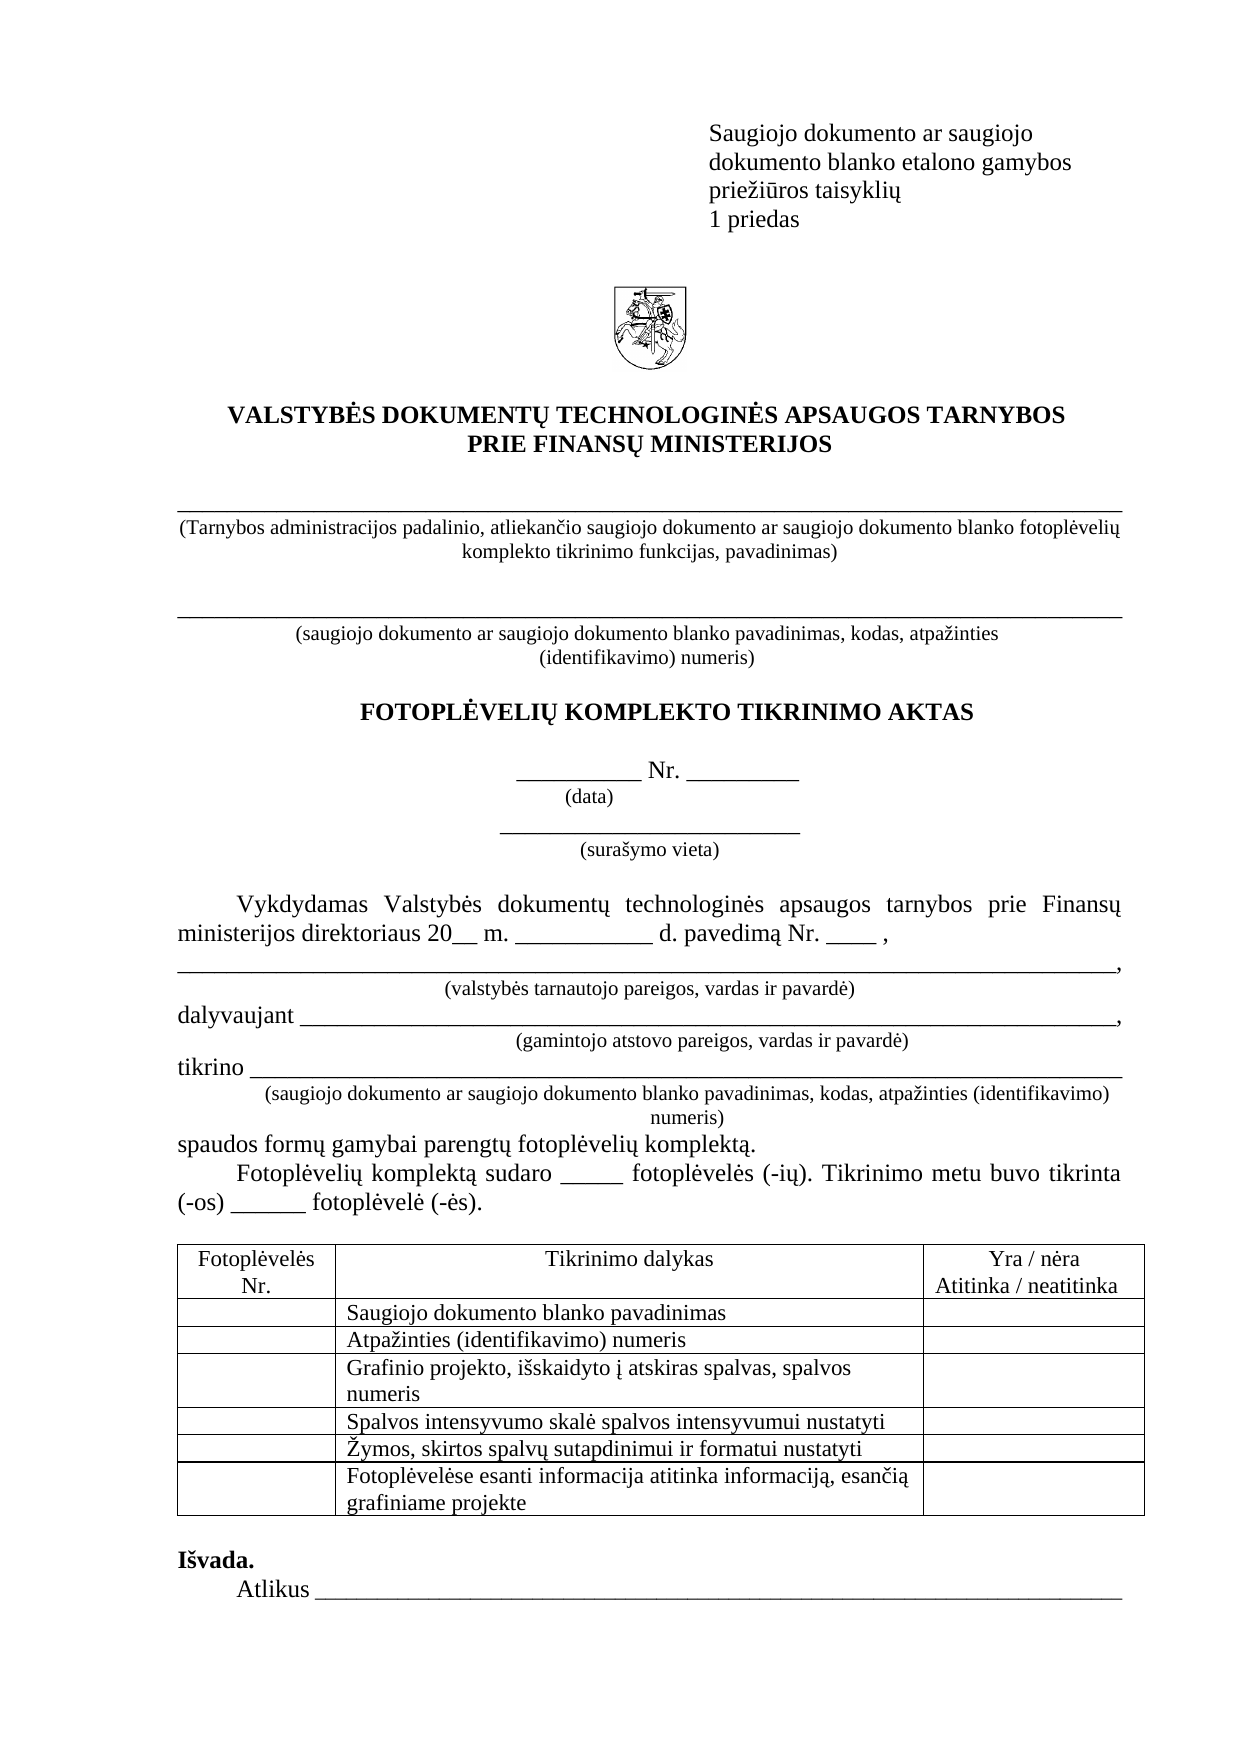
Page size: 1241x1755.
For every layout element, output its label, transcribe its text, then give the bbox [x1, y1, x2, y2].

table_cell Žymos, skirtos spalvų sutapdinimui ir formatui nustatyti [336, 1435, 923, 1461]
table_cell [924, 1327, 1144, 1353]
table_cell [924, 1299, 1144, 1326]
table_cell [178, 1327, 335, 1353]
text Atlikus [177, 1574, 1122, 1602]
table_cell [178, 1463, 335, 1515]
table_cell [178, 1354, 335, 1407]
table_cell [178, 1299, 335, 1326]
text Saugiojo dokumento ar saugiojo [709, 118, 1122, 147]
text (herbas) [177, 262, 1122, 371]
text 1 priedas [177, 204, 1122, 233]
table_cell Spalvos intensyvumo skalė spalvos intensyvumui nustatyti [336, 1408, 923, 1434]
text _ [177, 592, 1122, 617]
text (surašymo vieta) [177, 837, 1122, 861]
text (valstybės tarnautojo pareigos, vardas ir pavardė) [177, 976, 1122, 1000]
text Išvada. [177, 1545, 1122, 1574]
text spaudos formų gamybai parengtų fotoplėvelių komplektą. [177, 1129, 1122, 1158]
text ________________________ [177, 808, 1122, 837]
text dokumento blanko etalono gamybos [177, 147, 1122, 176]
text (identifikavimo) numeris) [177, 645, 1122, 669]
table_cell [924, 1463, 1144, 1515]
table_cell [924, 1354, 1144, 1407]
text dalyvaujant , [177, 1000, 1122, 1028]
text FOTOPLĖVELIŲ KOMPLEKTO TIKRINIMO AKTAS [140, 697, 1194, 726]
text PRIE FINANSŲ MINISTERIJOS [177, 429, 1122, 457]
text __________ Nr. _________ [177, 755, 1138, 784]
table_cell [924, 1408, 1144, 1434]
text VALSTYBĖS DOKUMENTŲ TECHNOLOGINĖS APSAUGOS TARNYBOS [177, 400, 1122, 429]
table_cell Grafinio projekto, išskaidyto į atskiras spalvas, spalvos numeris [336, 1354, 923, 1407]
text Vykdydamas Valstybės dokumentų technologinės apsaugos tarnybos prie Finansų ministerijos direktoriaus 20__ m. ___________ d. pavedimą Nr. ____ , [177, 889, 1122, 947]
table_cell Saugiojo dokumento blanko pavadinimas [336, 1299, 923, 1326]
text tikrino [177, 1052, 1122, 1081]
table_cell [924, 1435, 1144, 1461]
table_header Yra / nėra Atitinka / neatitinka [924, 1245, 1144, 1298]
table_cell Fotoplėvelėse esanti informacija atitinka informaciją, esančią grafiniame projekte [336, 1463, 923, 1515]
text Fotoplėvelių komplektą sudaro _____ fotoplėvelės (-ių). Tikrinimo metu buvo tikrinta (-os) ______ fotoplėvelė (-ės). [177, 1158, 1122, 1216]
text (saugiojo dokumento ar saugiojo dokumento blanko pavadinimas, kodas, atpažinties [177, 621, 1122, 645]
text (gamintojo atstovo pareigos, vardas ir pavardė) [302, 1028, 1122, 1052]
table_header Fotoplėvelės Nr. [178, 1245, 335, 1298]
table_cell [178, 1435, 335, 1461]
text (data) [565, 784, 1138, 808]
text (saugiojo dokumento ar saugiojo dokumento blanko pavadinimas, kodas, atpažinties (identifikavimo) numeris) [252, 1081, 1122, 1129]
text priežiūros taisyklių [177, 176, 1122, 204]
text _ , [177, 947, 1122, 976]
text _ [177, 486, 1122, 511]
table_header Tikrinimo dalykas [336, 1245, 923, 1298]
table_cell Atpažinties (identifikavimo) numeris [336, 1327, 923, 1353]
table_cell [178, 1408, 335, 1434]
text (Tarnybos administracijos padalinio, atliekančio saugiojo dokumento ar saugiojo dokumento blanko fotoplėvelių komplekto tikrinimo funkcijas, pavadinimas) [177, 515, 1122, 563]
